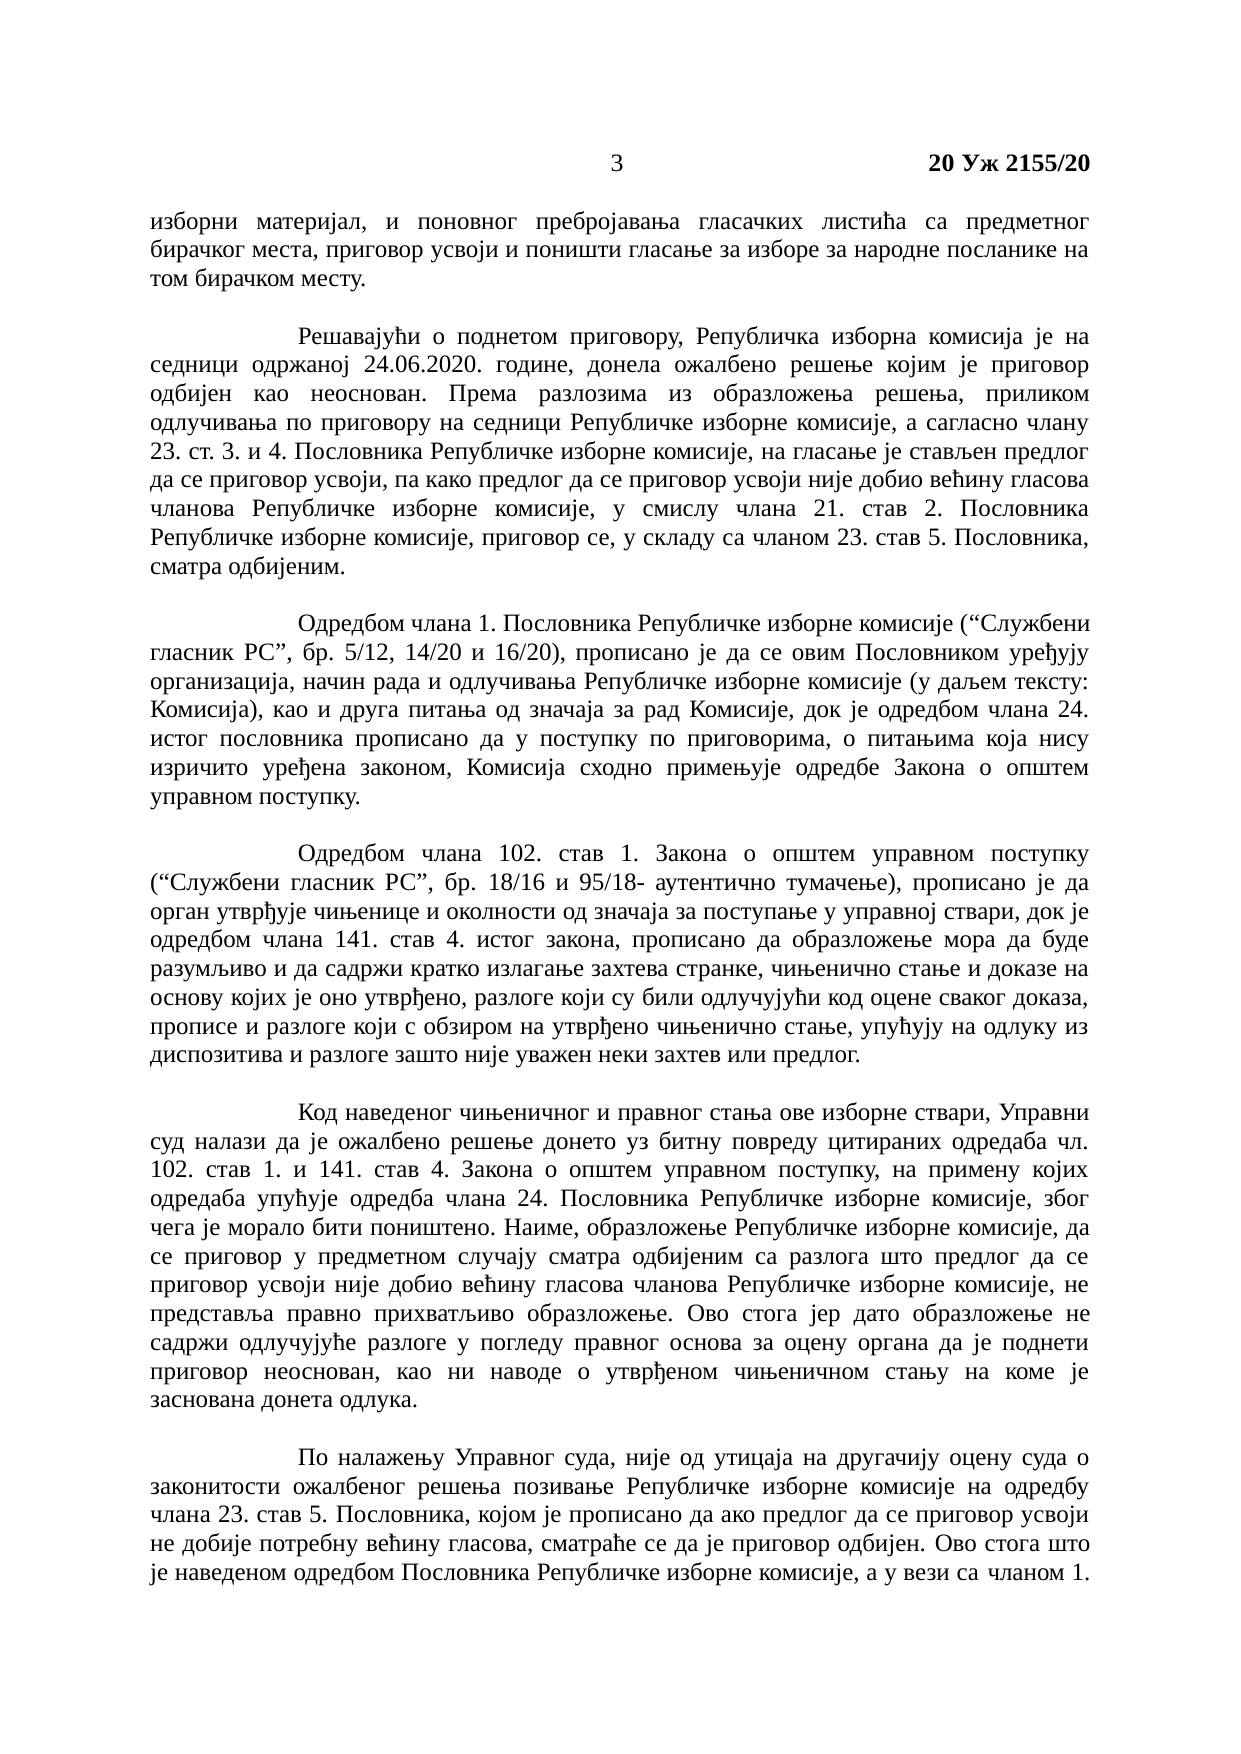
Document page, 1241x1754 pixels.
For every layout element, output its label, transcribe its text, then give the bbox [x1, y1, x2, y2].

text Одредбом члана 1. Пословника Републичке изборне комисије (“Службени гласник РС”, бр. 5/12, 14/20 и 16/20), прописано је да се овим Пословником уређују организација, начин рада и одлучивања Републичке изборне комисије (у даљем тексту: Комисија), као и друга питања од значаја за рад Комисије, док је одредбом члана 24. истог пословника прописано да у поступку по приговорима, о питањима која нису изричито уређена законом, Комисија сходно примењује одредбе Закона о општем управном поступку. [150, 608, 1090, 809]
text По налажењу Управног суда, није од утицаја на другачију оцену суда о законитости ожалбеног решења позивање Републичке изборне комисије на одредбу члана 23. став 5. Пословника, којом је прописано да ако предлог да се приговор усвоји не добије потребну већину гласова, сматраће се да је приговор одбијен. Ово стога што је наведеном одредбом Пословника Републичке изборне комисије, а у вези са чланом 1. [150, 1442, 1090, 1586]
text изборни материјал, и поновног пребројавања гласачких листића са предметног бирачког места, приговор усвоји и поништи гласање за изборе за народне посланике на том бирачком месту. [150, 206, 1090, 292]
text Код наведеног чињеничног и правног стања ове изборне ствари, Управни суд налази да је ожалбено решење донето уз битну повреду цитираних одредаба чл. 102. став 1. и 141. став 4. Закона о општем управном поступку, на примену којих одредаба упућује одредба члана 24. Пословника Републичке изборне комисије, због чега је морало бити поништено. Наиме, образложење Републичке изборне комисије, да се приговор у предметном случају сматра одбијеним са разлога што предлог да се приговор усвоји није добио већину гласова чланова Републичке изборне комисије, не представља правно прихватљиво образложење. Ово стога јер дато образложење не садржи одлучујуће разлоге у погледу правног основа за оцену органа да је поднети приговор неоснован, као ни наводе о утврђеном чињеничном стању на коме је заснована донета одлука. [150, 1097, 1090, 1413]
text Одредбом члана 102. став 1. Закона о општем управном поступку (“Службени гласник РС”, бр. 18/16 и 95/18- аутентично тумачење), прописано је да орган утврђује чињенице и околности од значаја за поступање у управној ствари, док је одредбом члана 141. став 4. истог закона, прописано да образложење мора да буде разумљиво и да садржи кратко излагање захтева странке, чињенично стање и доказе на основу којих је оно утврђено, разлоге који су били одлучујући код оцене сваког доказа, прописе и разлоге који с обзиром на утврђено чињенично стање, упућују на одлуку из диспозитива и разлоге зашто није уважен неки захтев или предлог. [150, 838, 1090, 1068]
text Решавајући о поднетом приговору, Републичка изборна комисија је на седници одржаној 24.06.2020. године, донела ожалбено решење којим је приговор одбијен као неоснован. Према разлозима из образложења решења, приликом одлучивања по приговору на седници Републичке изборне комисије, а сагласно члану 23. ст. 3. и 4. Пословника Републичке изборне комисије, на гласање је стављен предлог да се приговор усвоји, па како предлог да се приговор усвоји није добио већину гласова чланова Републичке изборне комисије, у смислу члана 21. став 2. Пословника Републичке изборне комисије, приговор се, у складу са чланом 23. став 5. Пословника, сматра одбијеним. [150, 321, 1090, 579]
